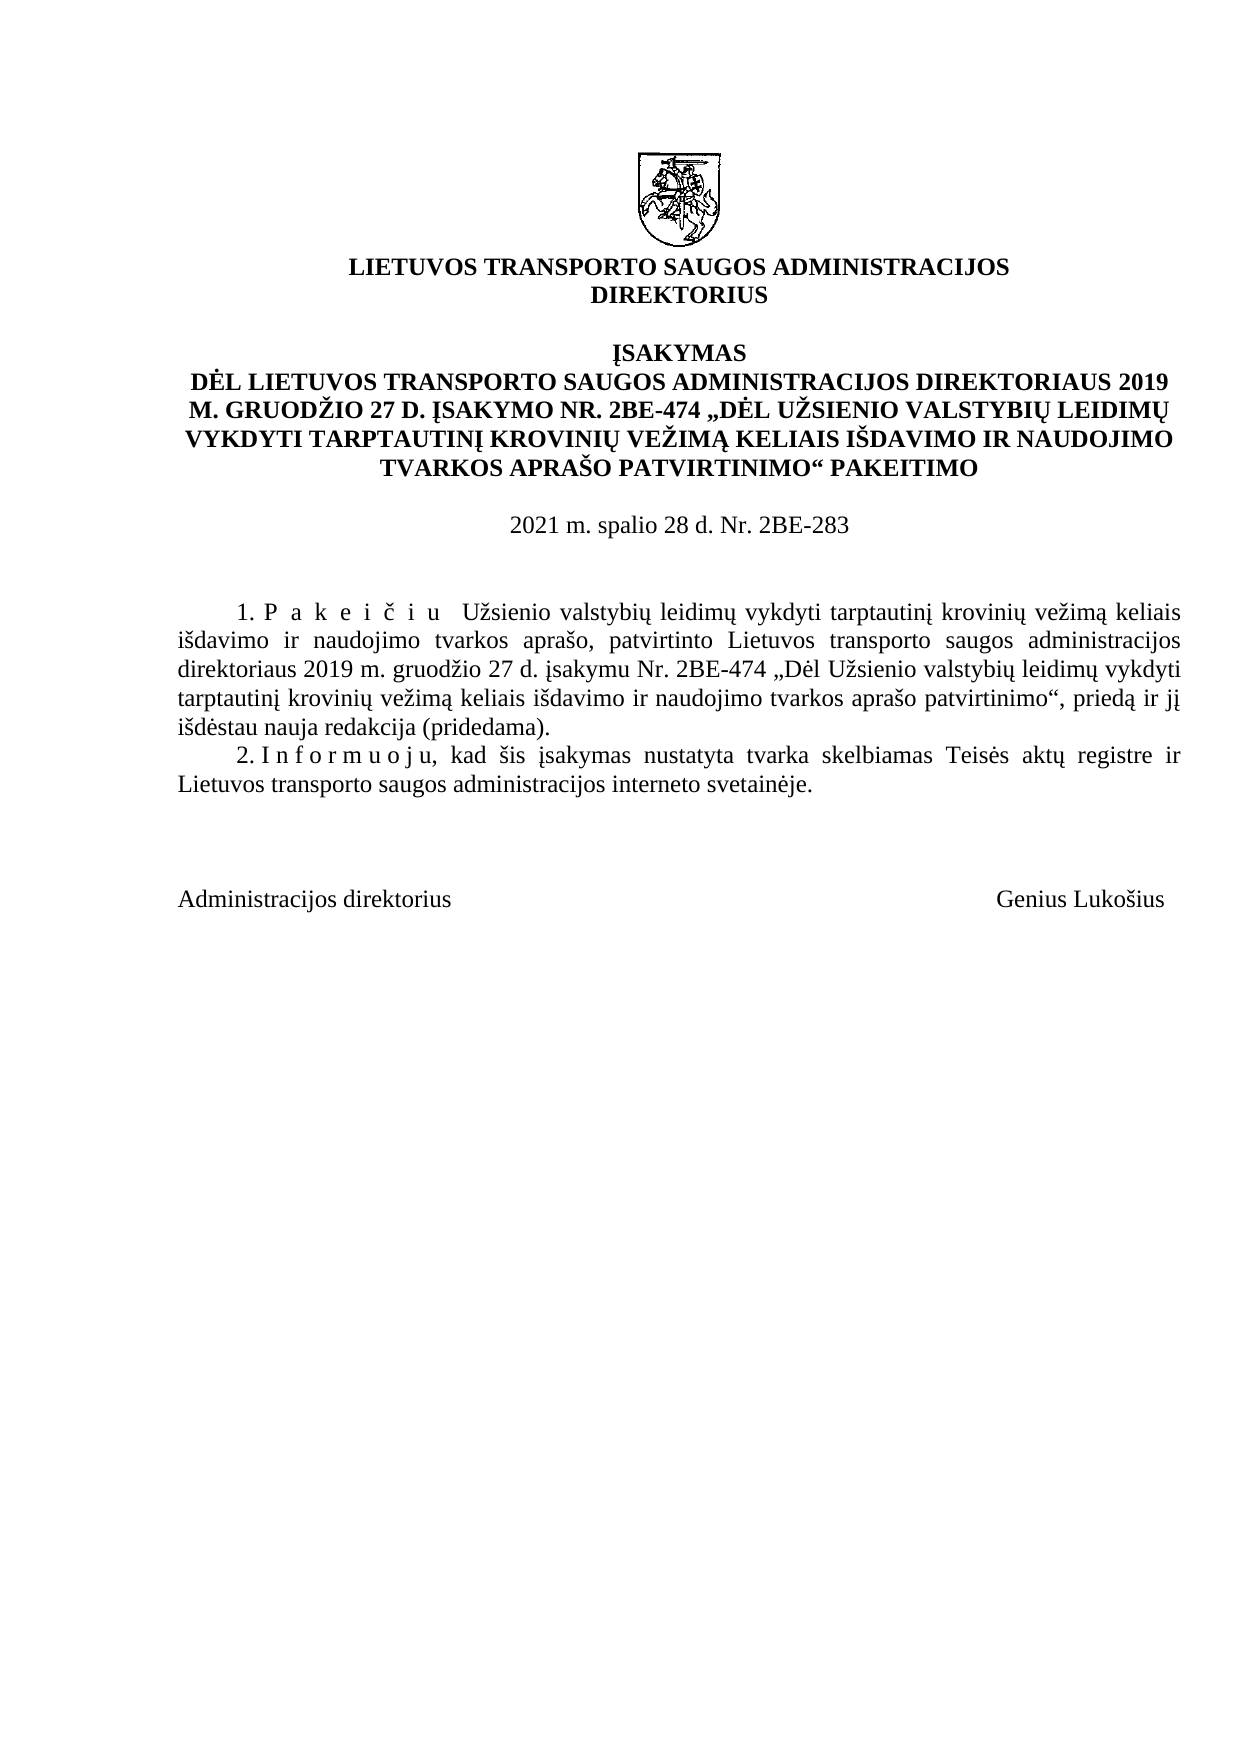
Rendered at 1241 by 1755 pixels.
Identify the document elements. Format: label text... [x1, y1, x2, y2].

text 2. I n f o r m u o j u, kad šis įsakymas nustatyta tvarka skelbiamas Teisės aktų registre ir Lietuvos transporto saugos administracijos interneto svetainėje. [177, 740, 1181, 798]
text DIREKTORIUS [177, 280, 1181, 309]
text Administracijos direktorius Genius Lukošius [177, 884, 1181, 913]
text 2021 m. spalio 28 d. Nr. 2BE-283 [177, 510, 1181, 539]
text Įsakymas [177, 338, 1181, 367]
text DĖL LIETUVOS TRANSPORTO SAUGOS ADMINISTRACIJOS DIREKTORIAUS 2019 M. GRUODŽIO 27 D. ĮSAKYMO NR. 2BE-474 „DĖL UŽSIENIO VALSTYBIŲ LEIDIMŲ VYKDYTI TARPTAUTINĮ KROVINIŲ VEŽIMĄ KELIAIS IŠDAVIMO ir NAUDOJIMO TVARKOS APRAŠO PATVIRTINIMO“ PAKEITIMO [177, 367, 1181, 482]
text 1. P a k e i č i u Užsienio valstybių leidimų vykdyti tarptautinį krovinių vežimą keliais išdavimo ir naudojimo tvarkos aprašo, patvirtinto Lietuvos transporto saugos administracijos direktoriaus 2019 m. gruodžio 27 d. įsakymu Nr. 2BE-474 „Dėl Užsienio valstybių leidimų vykdyti tarptautinį krovinių vežimą keliais išdavimo ir naudojimo tvarkos aprašo patvirtinimo“, priedą ir jį išdėstau nauja redakcija (pridedama). [177, 597, 1181, 740]
text LIETUVOS TRANSPORTO SAUGOS ADMINISTRACIJOS [177, 252, 1181, 280]
